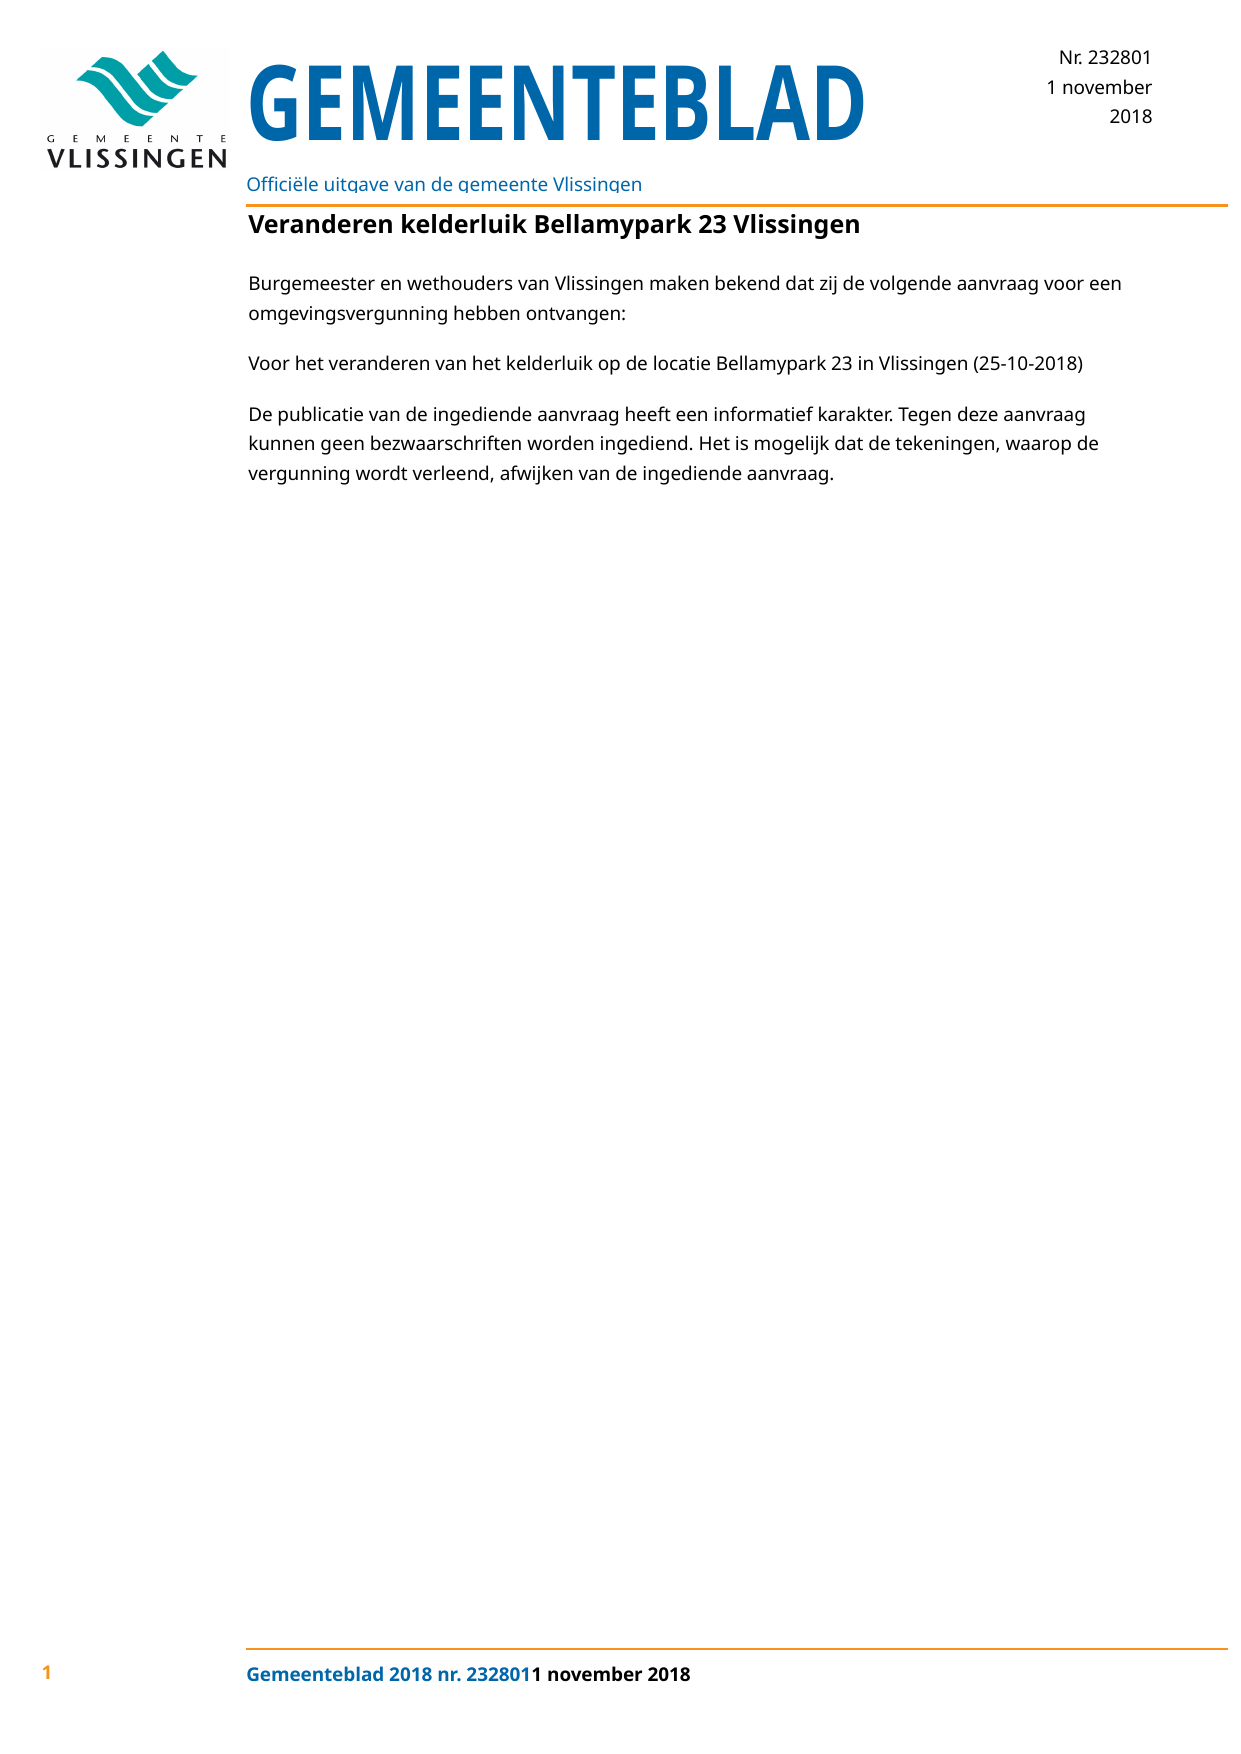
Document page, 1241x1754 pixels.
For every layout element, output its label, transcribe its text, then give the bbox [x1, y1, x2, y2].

text Voor het veranderen van het kelderluik op de locatie Bellamypark 23 in Vlissingen (25-10-2018) [248, 350, 1152, 376]
picture [41, 47, 231, 172]
text Veranderen kelderluik Bellamypark 23 Vlissingen [248, 207, 1152, 241]
text Burgemeester en wethouders van Vlissingen maken bekend dat zij de volgende aanvraag voor een omgevingsvergunning hebben ontvangen: [248, 270, 1152, 326]
text De publicatie van de ingediende aanvraag heeft een informatief karakter. Tegen deze aanvraag kunnen geen bezwaarschriften worden ingediend. Het is mogelijk dat de tekeningen, waarop de vergunning wordt verleend, afwijken van de ingediende aanvraag. [248, 401, 1152, 486]
